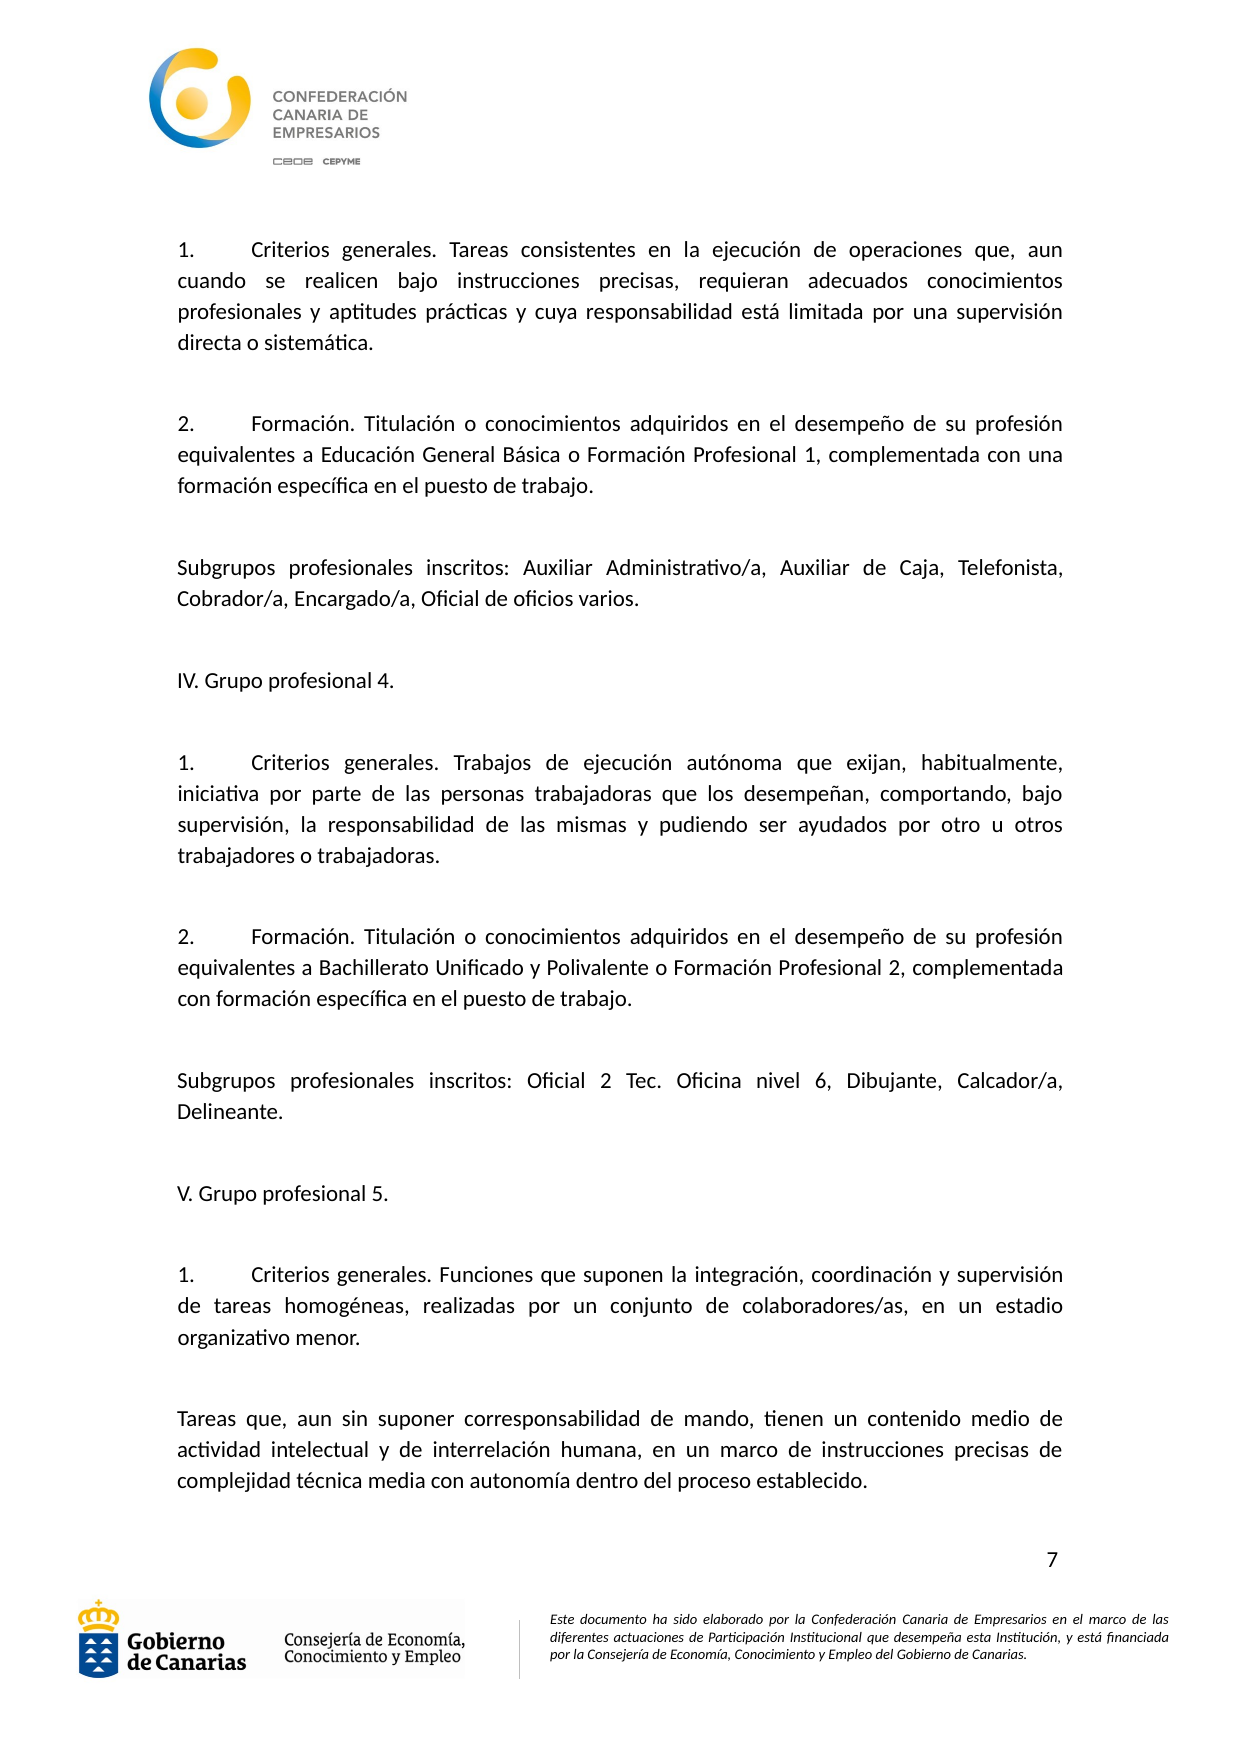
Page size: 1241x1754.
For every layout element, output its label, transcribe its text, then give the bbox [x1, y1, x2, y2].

text Subgrupos profesionales inscritos: Oficial 2 Tec. Oficina nivel 6, Dibujante, Calcador/a, Delineante. [177, 1066, 1064, 1125]
list Formación. Titulación o conocimientos adquiridos en el desempeño de su profesión equivalentes a Educación General Básica o Formación Profesional 1, complementada con una formación específica en el puesto de trabajo. [177, 409, 1064, 499]
text Subgrupos profesionales inscritos: Auxiliar Administrativo/a, Auxiliar de Caja, Telefonista, Cobrador/a, Encargado/a, Oficial de oficios varios. [177, 553, 1064, 612]
text V. Grupo profesional 5. [177, 1179, 1064, 1207]
list Criterios generales. Trabajos de ejecución autónoma que exijan, habitualmente, iniciativa por parte de las personas trabajadoras que los desempeñan, comportando, bajo supervisión, la responsabilidad de las mismas y pudiendo ser ayudados por otro u otros trabajadores o trabajadoras. [177, 748, 1064, 869]
list Criterios generales. Tareas consistentes en la ejecución de operaciones que, aun cuando se realicen bajo instrucciones precisas, requieran adecuados conocimientos profesionales y aptitudes prácticas y cuya responsabilidad está limitada por una supervisión directa o sistemática. [177, 235, 1064, 356]
text Tareas que, aun sin suponer corresponsabilidad de mando, tienen un contenido medio de actividad intelectual y de interrelación humana, en un marco de instrucciones precisas de complejidad técnica media con autonomía dentro del proceso establecido. [177, 1404, 1064, 1494]
text IV. Grupo profesional 4. [177, 666, 1064, 694]
list Criterios generales. Funciones que suponen la integración, coordinación y supervisión de tareas homogéneas, realizadas por un conjunto de colaboradores/as, en un estadio organizativo menor. [177, 1261, 1064, 1351]
list Formación. Titulación o conocimientos adquiridos en el desempeño de su profesión equivalentes a Bachillerato Unificado y Polivalente o Formación Profesional 2, complementada con formación específica en el puesto de trabajo. [177, 922, 1064, 1012]
